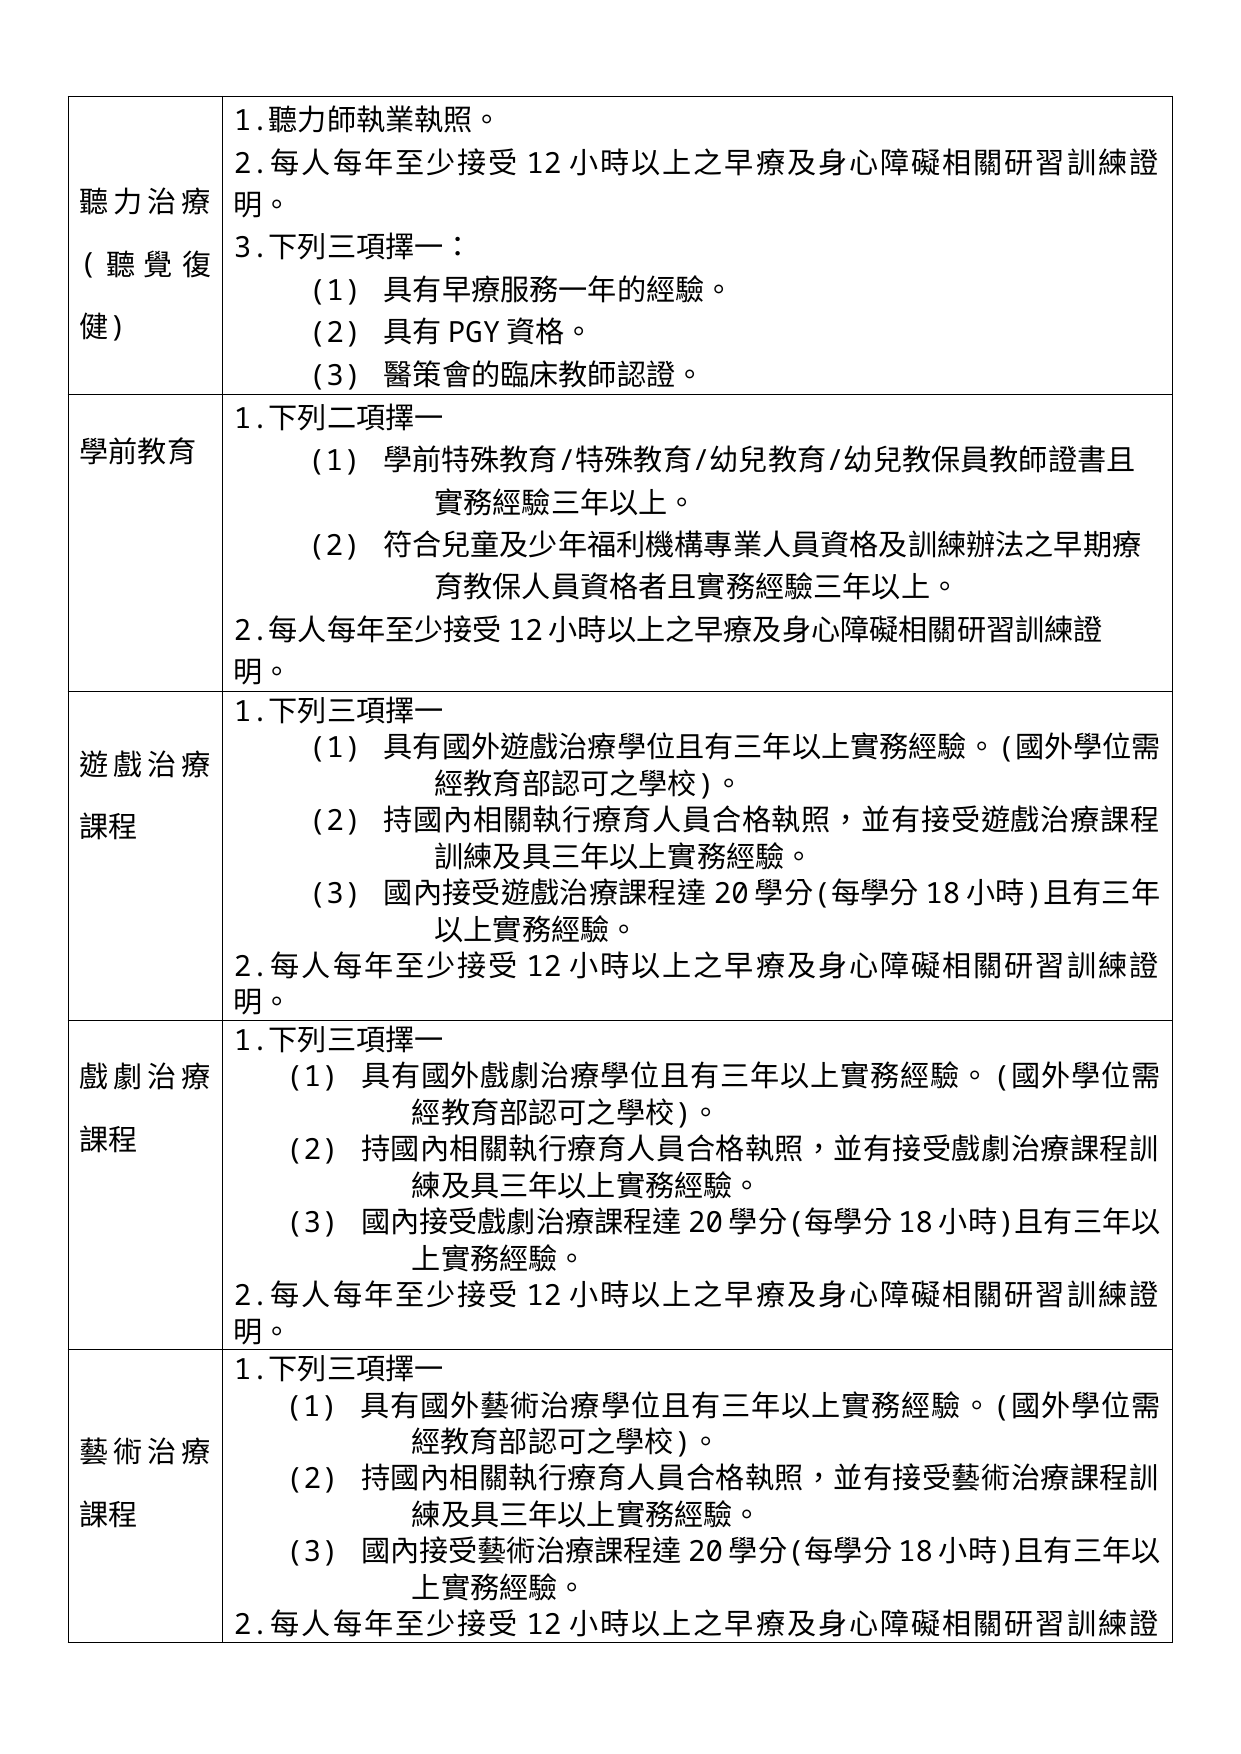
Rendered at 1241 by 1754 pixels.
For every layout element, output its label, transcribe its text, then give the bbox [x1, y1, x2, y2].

table_cell 戲劇治療課程 [69, 1021, 222, 1349]
table_cell 藝術治療課程 [69, 1350, 222, 1642]
table_cell 聽力治療(聽覺復健) [69, 97, 222, 393]
table_cell 1.下列三項擇一 具有國外戲劇治療學位且有三年以上實務經驗。(國外學位需經教育部認可之學校)。 持國內相關執行療育人員合格執照，並有接受戲劇治療課程訓練及具三年以上實務經驗。 國內接受戲劇治療課程達20學分(每學分18小時)且有三年以上實務經驗。 2.每人每年至少接受12小時以上之早療及身心障礙相關研習訓練證明。 [223, 1021, 1172, 1349]
table_cell 遊戲治療課程 [69, 692, 222, 1020]
table_cell 學前教育 [69, 395, 222, 691]
table_cell 1.下列三項擇一 具有國外藝術治療學位且有三年以上實務經驗。(國外學位需經教育部認可之學校)。 持國內相關執行療育人員合格執照，並有接受藝術治療課程訓練及具三年以上實務經驗。 國內接受藝術治療課程達20學分(每學分18小時)且有三年以上實務經驗。 2.每人每年至少接受12小時以上之早療及身心障礙相關研習訓練證明。 [223, 1350, 1172, 1642]
table_cell 1.下列三項擇一 具有國外遊戲治療學位且有三年以上實務經驗。(國外學位需經教育部認可之學校)。 持國內相關執行療育人員合格執照，並有接受遊戲治療課程訓練及具三年以上實務經驗。 國內接受遊戲治療課程達20學分(每學分18小時)且有三年以上實務經驗。 2.每人每年至少接受12小時以上之早療及身心障礙相關研習訓練證明。 [223, 692, 1172, 1020]
table_cell 1.下列二項擇一 學前特殊教育/特殊教育/幼兒教育/幼兒教保員教師證書且實務經驗三年以上。 符合兒童及少年福利機構專業人員資格及訓練辦法之早期療育教保人員資格者且實務經驗三年以上。 2.每人每年至少接受12小時以上之早療及身心障礙相關研習訓練證明。 [223, 395, 1172, 691]
table_cell 1.聽力師執業執照。 2.每人每年至少接受12小時以上之早療及身心障礙相關研習訓練證明。 3.下列三項擇一： 具有早療服務一年的經驗。 具有PGY資格。 醫策會的臨床教師認證。 [223, 97, 1172, 393]
